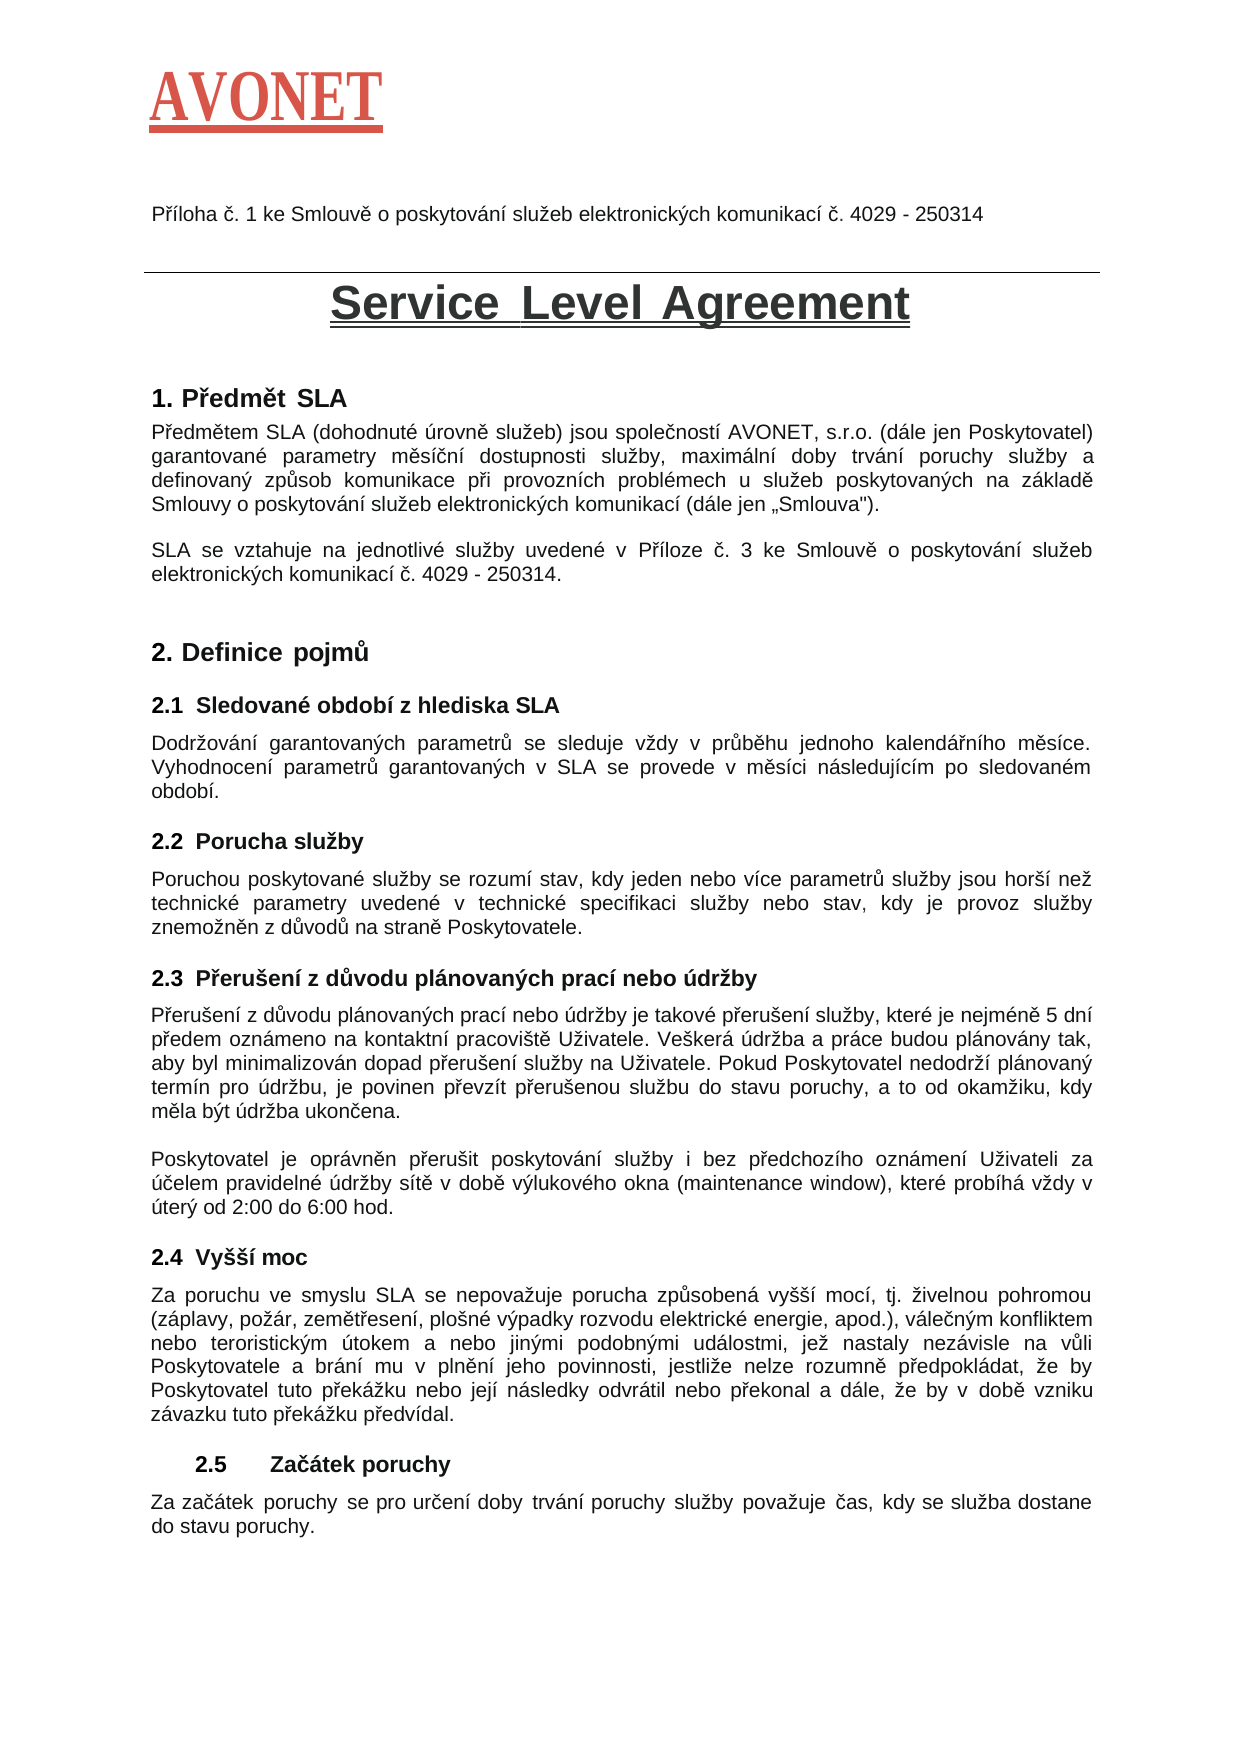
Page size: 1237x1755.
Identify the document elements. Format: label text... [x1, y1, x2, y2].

subtitle Service Level Agreement [137, 274, 1104, 329]
text SLA se vztahuje na jednotlivé služby uvedené v Příloze č. 3 ke Smlouvě o poskytování služeb elektronických komunikací č. 4029 - 250314. [151, 540, 1093, 585]
text AVONET [149, 53, 1104, 136]
list Začátek poruchy [195, 1451, 1104, 1477]
text Poruchou poskytované služby se rozumí stav, kdy jeden nebo více parametrů služby jsou horší než technické parametry uvedené v technické specifikaci služby nebo stav, kdy je provoz služby znemožněn z důvodů na straně Poskytovatele. [151, 867, 1093, 939]
list Přerušení z důvodu plánovaných prací nebo údržby [151, 964, 1104, 991]
list Definice pojmů [151, 637, 1104, 667]
text Příloha č. 1 ke Smlouvě o poskytování služeb elektronických komunikací č. 4029 - 250314 [151, 202, 1104, 226]
text Předmětem SLA (dohodnuté úrovně služeb) jsou společností AVONET, s.r.o. (dále jen Poskytovatel) garantované parametry měsíční dostupnosti služby, maximální doby trvání poruchy služby a definovaný způsob komunikace při provozních problémech u služeb poskytovaných na základě Smlouvy o poskytování služeb elektronických komunikací (dále jen „Smlouva"). [151, 420, 1094, 516]
text Za začátek poruchy se pro určení doby trvání poruchy služby považuje čas, kdy se služba dostane do stavu poruchy. [150, 1489, 1092, 1537]
text Poskytovatel je oprávněn přerušit poskytování služby i bez předchozího oznámení Uživateli za účelem pravidelné údržby sítě v době výlukového okna (maintenance window), které probíhá vždy v úterý od 2:00 do 6:00 hod. [151, 1147, 1093, 1218]
list Vyšší moc [151, 1244, 1104, 1271]
text Dodržování garantovaných parametrů se sleduje vždy v průběhu jednoho kalendářního měsíce. Vyhodnocení parametrů garantovaných v SLA se provede v měsíci následujícím po sledovaném období. [151, 731, 1092, 803]
text Za poruchu ve smyslu SLA se nepovažuje porucha způsobená vyšší mocí, tj. živelnou pohromou (záplavy, požár, zemětřesení, plošné výpadky rozvodu elektrické energie, apod.), válečným konfliktem nebo teroristickým útokem a nebo jinými podobnými událostmi, jež nastaly nezávisle na vůli Poskytovatele a brání mu v plnění jeho povinnosti, jestliže nelze rozumně předpokládat, že by Poskytovatel tuto překážku nebo její následky odvrátil nebo překonal a dále, že by v době vzniku závazku tuto překážku předvídal. [150, 1282, 1093, 1426]
list Porucha služby [151, 828, 1104, 854]
text Přerušení z důvodu plánovaných prací nebo údržby je takové přerušení služby, které je nejméně 5 dní předem oznámeno na kontaktní pracoviště Uživatele. Veškerá údržba a práce budou plánovány tak, aby byl minimalizován dopad přerušení služby na Uživatele. Pokud Poskytovatel nedodrží plánovaný termín pro údržbu, je povinen převzít přerušenou službu do stavu poruchy, a to od okamžiku, kdy měla být údržba ukončena. [151, 1003, 1093, 1123]
list Předmět SLA [151, 383, 1104, 413]
list Sledované období z hlediska SLA [151, 692, 1104, 718]
